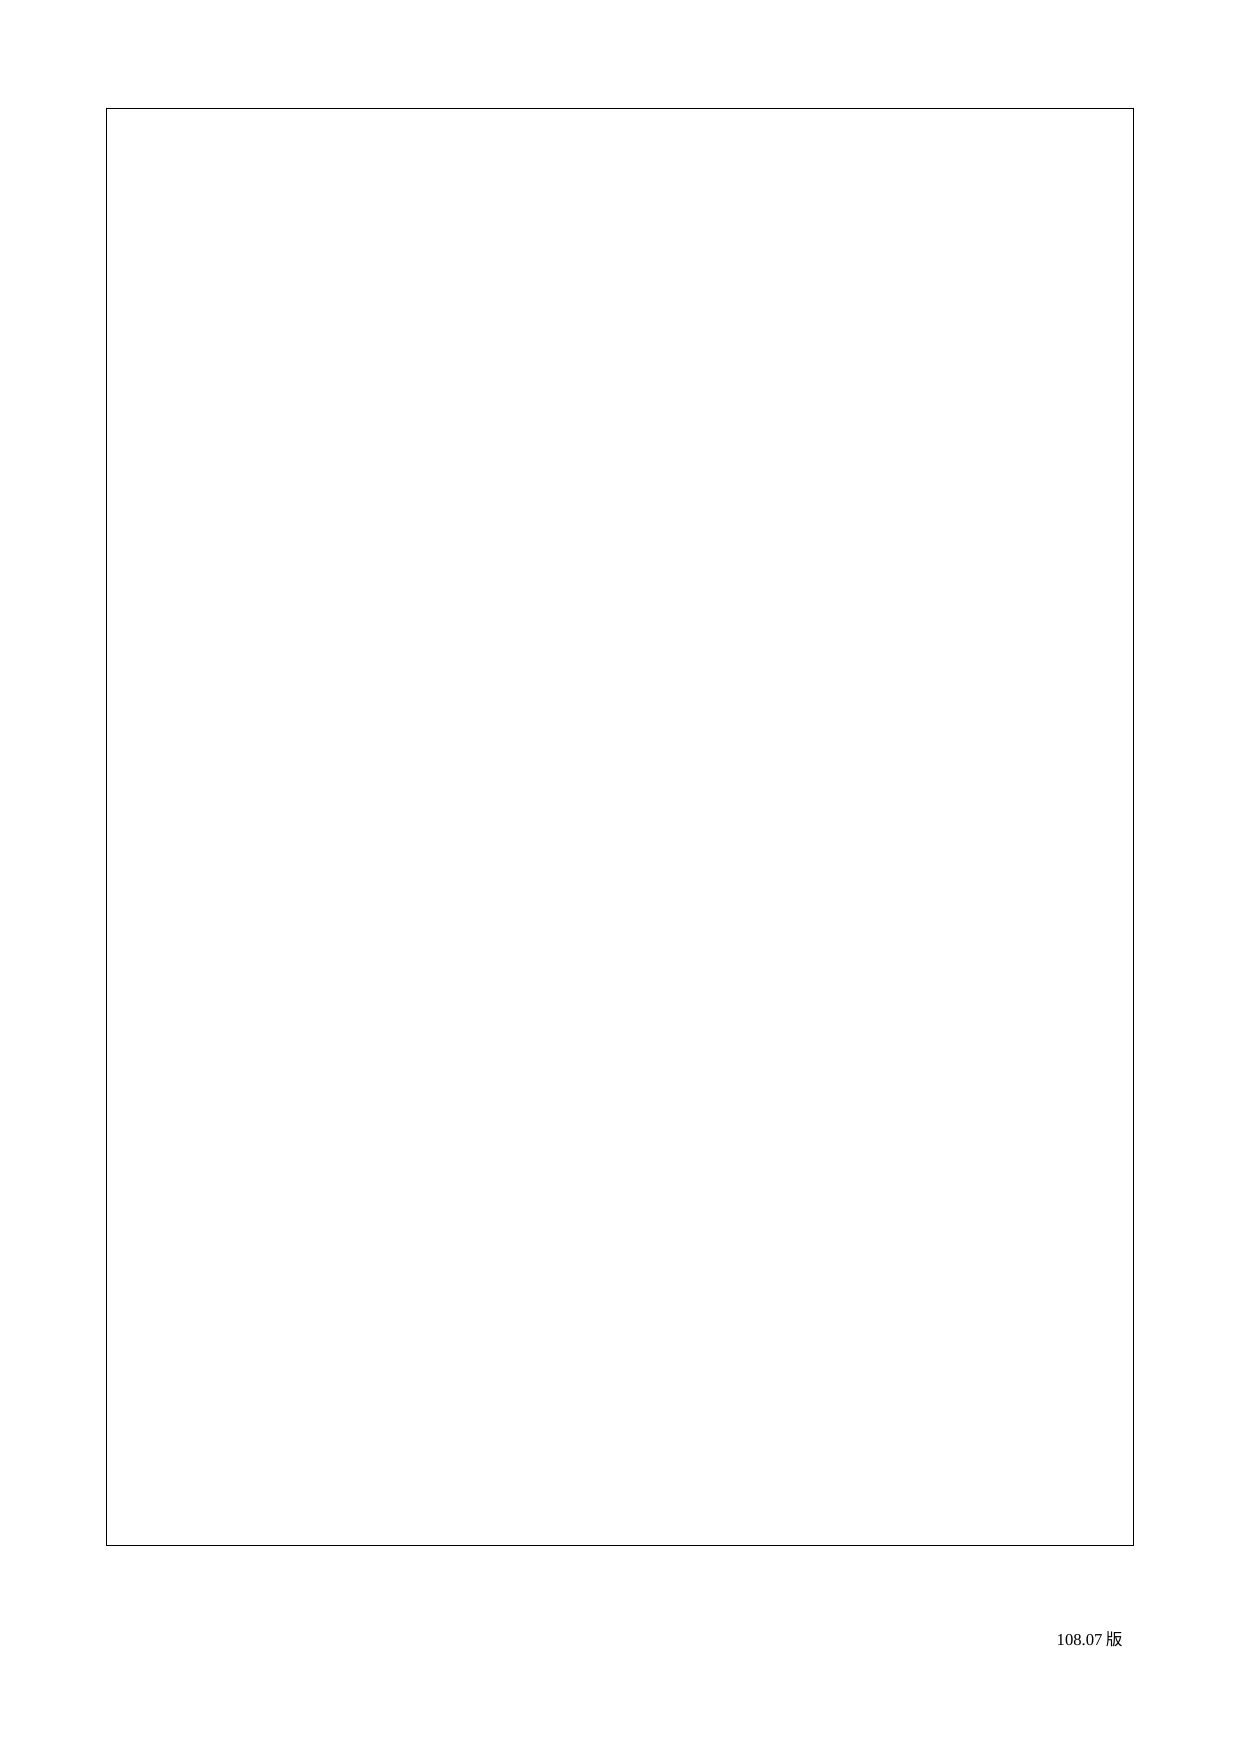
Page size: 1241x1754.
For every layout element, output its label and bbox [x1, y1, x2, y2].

table_header [107, 109, 1133, 1545]
